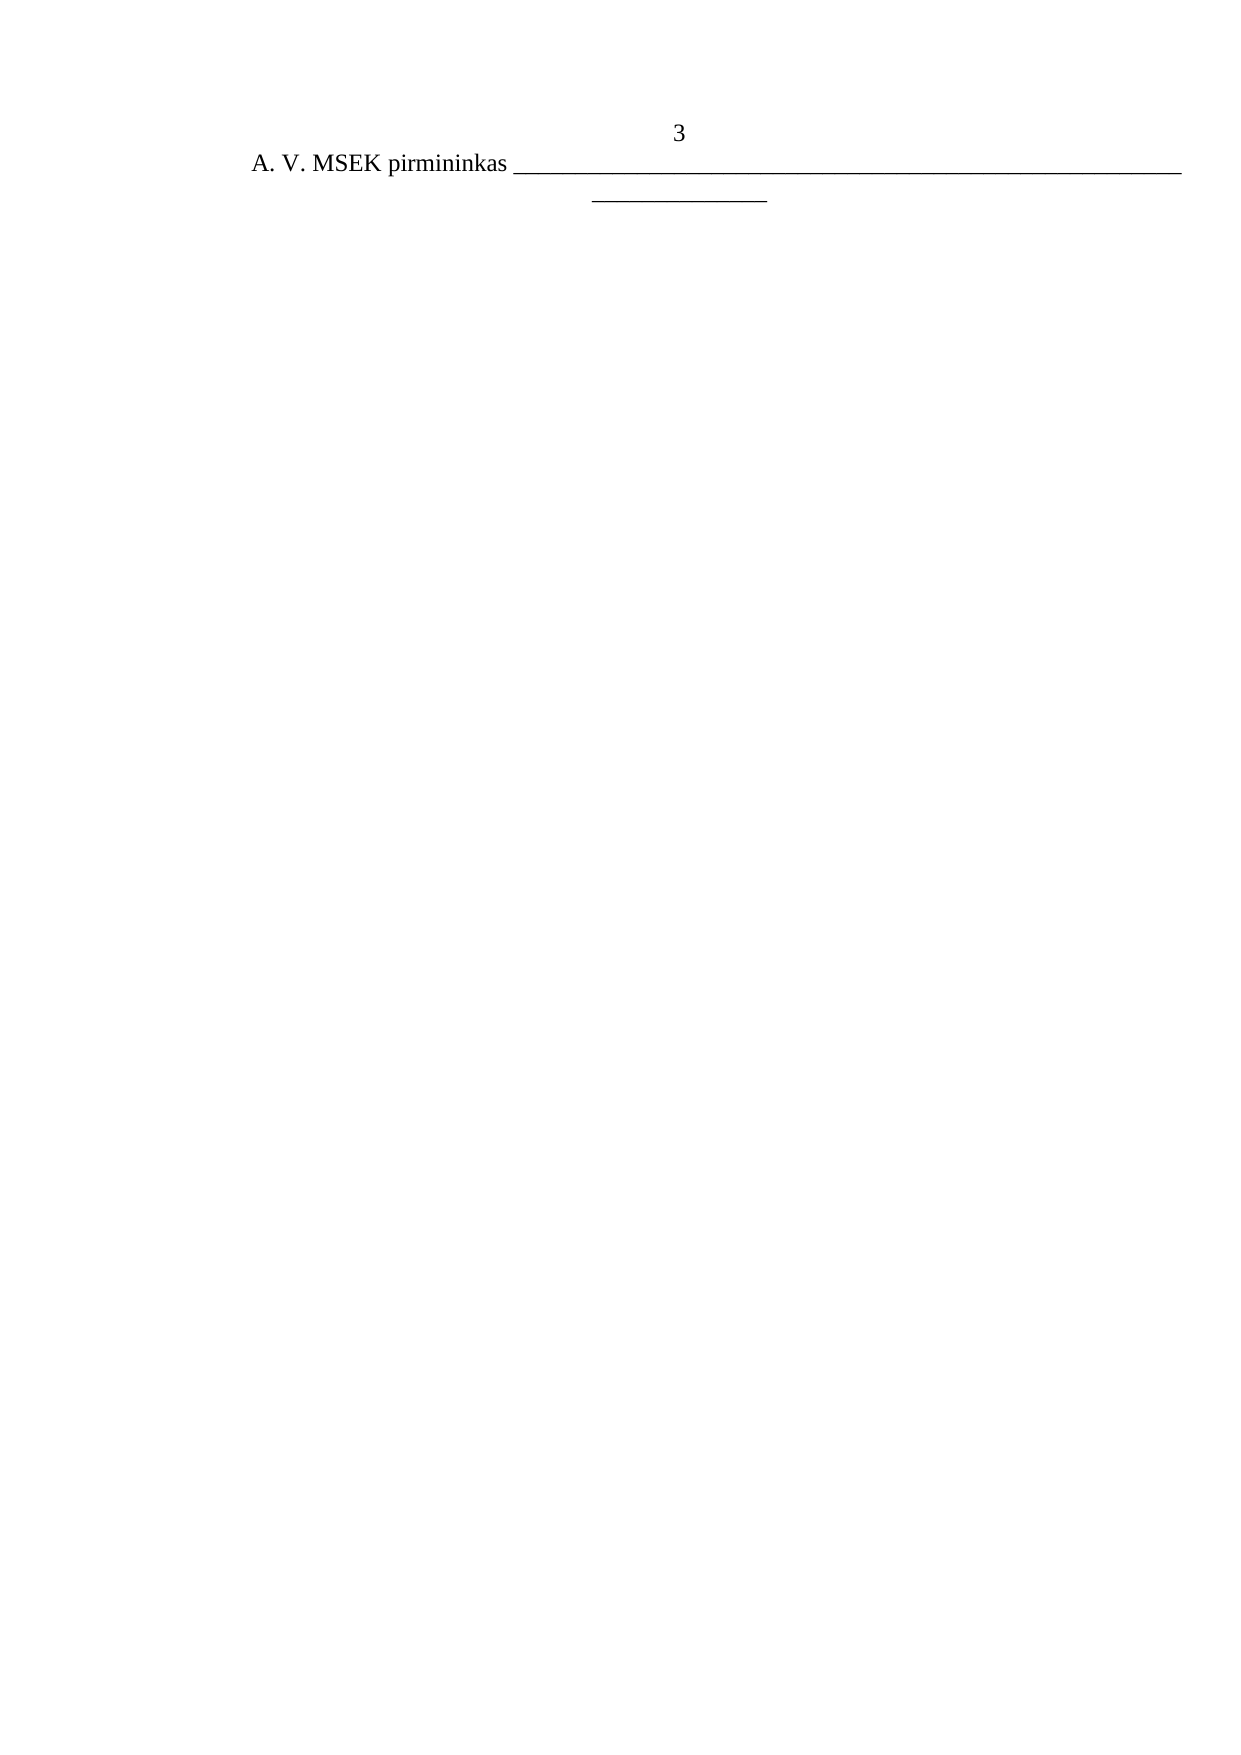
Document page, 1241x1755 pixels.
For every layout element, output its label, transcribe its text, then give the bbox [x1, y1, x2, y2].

text A. V. MSEK pirmininkas [177, 148, 1181, 176]
text ______________ [177, 176, 1181, 205]
